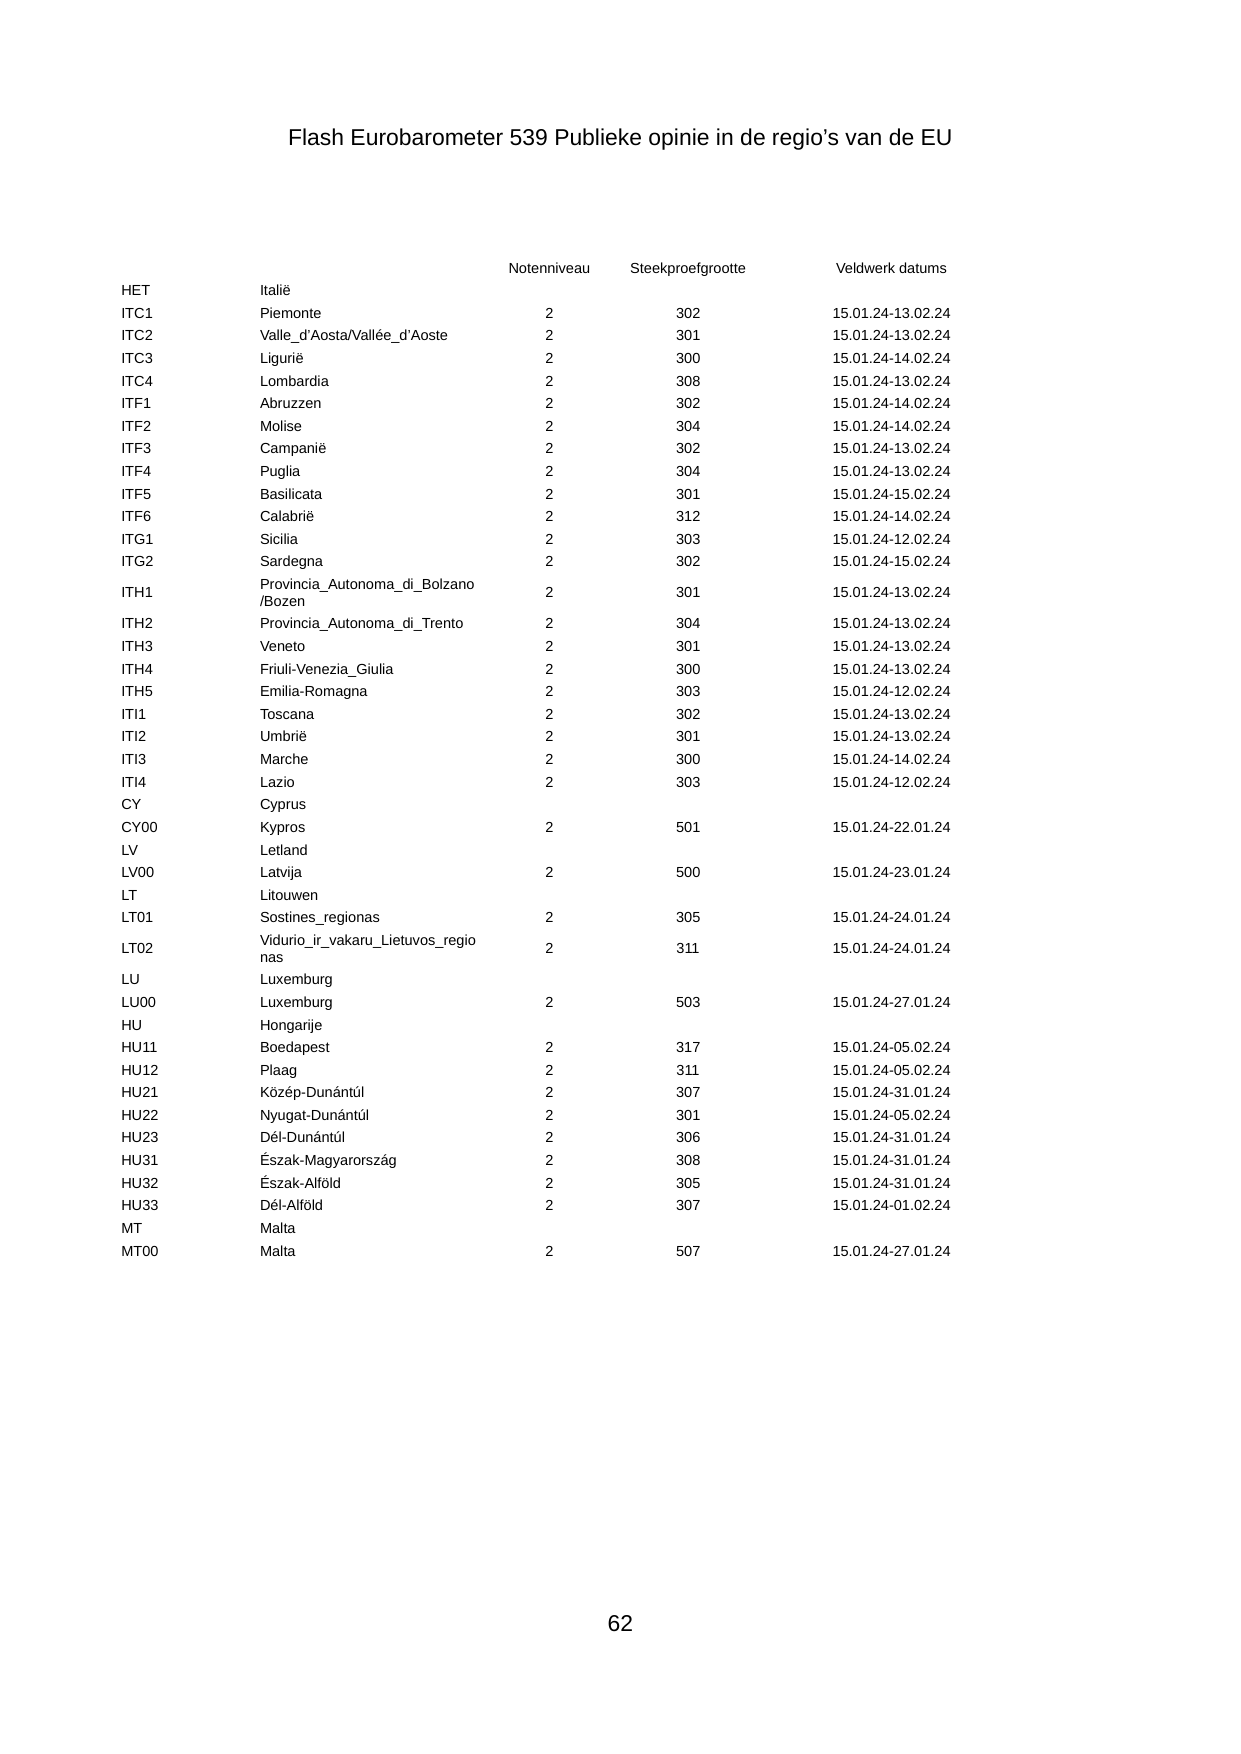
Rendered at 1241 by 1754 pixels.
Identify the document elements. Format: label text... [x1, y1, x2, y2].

table_cell Lombardia [257, 369, 480, 392]
table_cell LT02 [118, 929, 257, 968]
table_cell 503 [619, 991, 757, 1013]
table_cell 501 [619, 816, 757, 838]
table_cell 2 [480, 658, 618, 680]
table_cell 301 [619, 324, 757, 347]
table_cell 300 [619, 748, 757, 770]
table_cell 2 [480, 1149, 618, 1171]
table_cell 308 [619, 1149, 757, 1171]
table_cell ITC3 [118, 347, 257, 369]
table_cell Cyprus [257, 793, 480, 816]
table_cell 15.01.24-24.01.24 [757, 929, 1026, 968]
table_cell HU22 [118, 1104, 257, 1126]
table_cell ITF2 [118, 415, 257, 437]
table_cell Dél-Dunántúl [257, 1126, 480, 1149]
table_cell Közép-Dunántúl [257, 1081, 480, 1104]
table_cell HU33 [118, 1194, 257, 1217]
table_cell 15.01.24-13.02.24 [757, 658, 1026, 680]
table_cell [480, 1217, 618, 1239]
table_cell ITC2 [118, 324, 257, 347]
table_cell 15.01.24-13.02.24 [757, 635, 1026, 657]
table_cell 301 [619, 725, 757, 748]
table_cell Piemonte [257, 302, 480, 324]
table_cell ITI1 [118, 703, 257, 725]
table_cell Puglia [257, 460, 480, 482]
table_cell Veneto [257, 635, 480, 657]
table_cell Umbrië [257, 725, 480, 748]
table_cell 2 [480, 460, 618, 482]
table_cell ITC1 [118, 302, 257, 324]
table_cell Sardegna [257, 550, 480, 573]
table_cell 2 [480, 635, 618, 657]
table_cell [619, 884, 757, 906]
table_cell ITF5 [118, 483, 257, 505]
table_cell 15.01.24-23.01.24 [757, 861, 1026, 883]
table_cell 2 [480, 1059, 618, 1081]
table_cell LT [118, 884, 257, 906]
table_cell 2 [480, 505, 618, 528]
table_cell 15.01.24-05.02.24 [757, 1059, 1026, 1081]
table_cell Valle_d’Aosta/Vallée_d’Aoste [257, 324, 480, 347]
table_cell 2 [480, 748, 618, 770]
table_cell [757, 279, 1026, 302]
table_cell 2 [480, 1239, 618, 1262]
table_cell [480, 793, 618, 816]
table_cell 2 [480, 770, 618, 793]
table_cell 300 [619, 658, 757, 680]
table_cell 300 [619, 347, 757, 369]
table_header [257, 256, 480, 279]
table_cell 2 [480, 991, 618, 1013]
table_cell [757, 1013, 1026, 1036]
table_cell ITF4 [118, 460, 257, 482]
table_cell 15.01.24-31.01.24 [757, 1081, 1026, 1104]
table_cell [757, 838, 1026, 861]
table_cell 15.01.24-27.01.24 [757, 1239, 1026, 1262]
table_cell 2 [480, 906, 618, 929]
table_cell ITF6 [118, 505, 257, 528]
table_cell 15.01.24-27.01.24 [757, 991, 1026, 1013]
table_cell ITG1 [118, 528, 257, 550]
table_cell 303 [619, 770, 757, 793]
table_cell Észak-Magyarország [257, 1149, 480, 1171]
table_cell ITI3 [118, 748, 257, 770]
table_cell 311 [619, 929, 757, 968]
table_cell LU00 [118, 991, 257, 1013]
table_cell 2 [480, 680, 618, 703]
table_cell Hongarije [257, 1013, 480, 1036]
table_cell Plaag [257, 1059, 480, 1081]
table_cell Toscana [257, 703, 480, 725]
table_cell 2 [480, 1036, 618, 1058]
table_cell 2 [480, 573, 618, 612]
table_cell Latvija [257, 861, 480, 883]
table_cell Ligurië [257, 347, 480, 369]
table_cell ITH4 [118, 658, 257, 680]
table_cell LU [118, 968, 257, 991]
table_cell LT01 [118, 906, 257, 929]
table_cell [757, 793, 1026, 816]
table_cell [619, 838, 757, 861]
table_cell 305 [619, 906, 757, 929]
table_cell 15.01.24-31.01.24 [757, 1126, 1026, 1149]
table_cell 2 [480, 483, 618, 505]
table_cell 2 [480, 392, 618, 414]
table_cell 15.01.24-14.02.24 [757, 392, 1026, 414]
table_cell 15.01.24-13.02.24 [757, 612, 1026, 635]
table_cell 15.01.24-13.02.24 [757, 725, 1026, 748]
table_cell 15.01.24-13.02.24 [757, 573, 1026, 612]
table_cell 312 [619, 505, 757, 528]
table_cell Luxemburg [257, 991, 480, 1013]
table_cell 15.01.24-01.02.24 [757, 1194, 1026, 1217]
table_cell [757, 884, 1026, 906]
table_cell 2 [480, 1171, 618, 1194]
table_header Steekproefgrootte [619, 256, 757, 279]
table_cell Basilicata [257, 483, 480, 505]
table_cell 500 [619, 861, 757, 883]
table_cell Emilia-Romagna [257, 680, 480, 703]
table_cell 311 [619, 1059, 757, 1081]
table_cell 15.01.24-14.02.24 [757, 347, 1026, 369]
table_cell ITI4 [118, 770, 257, 793]
table_cell Italië [257, 279, 480, 302]
table_cell 302 [619, 437, 757, 460]
table_cell 2 [480, 1126, 618, 1149]
table_cell Nyugat-Dunántúl [257, 1104, 480, 1126]
table_cell 15.01.24-13.02.24 [757, 437, 1026, 460]
table_cell 303 [619, 528, 757, 550]
table_cell HU32 [118, 1171, 257, 1194]
table_cell [619, 968, 757, 991]
table_cell Molise [257, 415, 480, 437]
table_cell HU31 [118, 1149, 257, 1171]
table_cell [757, 968, 1026, 991]
table_cell 302 [619, 302, 757, 324]
table_cell CY00 [118, 816, 257, 838]
table_cell 15.01.24-13.02.24 [757, 369, 1026, 392]
table_cell Litouwen [257, 884, 480, 906]
table_cell 2 [480, 415, 618, 437]
table_cell ITH3 [118, 635, 257, 657]
table_cell Malta [257, 1217, 480, 1239]
table_cell ITF1 [118, 392, 257, 414]
table_cell HU12 [118, 1059, 257, 1081]
table_cell ITG2 [118, 550, 257, 573]
table_cell HU21 [118, 1081, 257, 1104]
table_cell 15.01.24-14.02.24 [757, 505, 1026, 528]
table_cell Provincia_Autonoma_di_Bolzano/Bozen [257, 573, 480, 612]
table_cell Sostines_regionas [257, 906, 480, 929]
table_cell Calabrië [257, 505, 480, 528]
table_cell LV00 [118, 861, 257, 883]
table_cell 2 [480, 347, 618, 369]
table_cell 15.01.24-14.02.24 [757, 415, 1026, 437]
table_cell Campanië [257, 437, 480, 460]
table_cell LV [118, 838, 257, 861]
table_cell 15.01.24-15.02.24 [757, 550, 1026, 573]
table_cell 2 [480, 528, 618, 550]
table_cell [619, 1013, 757, 1036]
table_cell [480, 884, 618, 906]
table_cell Észak-Alföld [257, 1171, 480, 1194]
table_cell CY [118, 793, 257, 816]
table_cell 2 [480, 816, 618, 838]
table_cell 15.01.24-05.02.24 [757, 1036, 1026, 1058]
table_cell 15.01.24-31.01.24 [757, 1149, 1026, 1171]
table_cell 301 [619, 635, 757, 657]
table_cell 301 [619, 483, 757, 505]
table_cell 301 [619, 573, 757, 612]
table_header [118, 256, 257, 279]
table_cell ITF3 [118, 437, 257, 460]
table_cell 304 [619, 612, 757, 635]
table_cell 306 [619, 1126, 757, 1149]
table_cell 15.01.24-13.02.24 [757, 302, 1026, 324]
table_cell 15.01.24-12.02.24 [757, 770, 1026, 793]
table_cell Kypros [257, 816, 480, 838]
table_cell ITI2 [118, 725, 257, 748]
table_cell 2 [480, 1081, 618, 1104]
table_cell Vidurio_ir_vakaru_Lietuvos_regionas [257, 929, 480, 968]
table_cell 2 [480, 437, 618, 460]
table_cell Malta [257, 1239, 480, 1262]
table_cell Marche [257, 748, 480, 770]
table_cell Boedapest [257, 1036, 480, 1058]
table_cell 2 [480, 861, 618, 883]
table_cell 307 [619, 1081, 757, 1104]
table_cell 305 [619, 1171, 757, 1194]
table_cell 302 [619, 550, 757, 573]
table_cell 2 [480, 929, 618, 968]
table_cell 2 [480, 1104, 618, 1126]
table_cell 301 [619, 1104, 757, 1126]
table_header Veldwerk datums [757, 256, 1026, 279]
table_cell 15.01.24-31.01.24 [757, 1171, 1026, 1194]
table_cell Provincia_Autonoma_di_Trento [257, 612, 480, 635]
table_cell HU [118, 1013, 257, 1036]
table_cell [480, 1013, 618, 1036]
table_cell 15.01.24-12.02.24 [757, 680, 1026, 703]
table_cell 302 [619, 703, 757, 725]
table_cell 317 [619, 1036, 757, 1058]
table_cell 15.01.24-12.02.24 [757, 528, 1026, 550]
table_cell 304 [619, 460, 757, 482]
table_cell 2 [480, 550, 618, 573]
table_cell ITH5 [118, 680, 257, 703]
table_cell [480, 279, 618, 302]
table_cell 2 [480, 612, 618, 635]
table_cell 15.01.24-13.02.24 [757, 703, 1026, 725]
table_cell Dél-Alföld [257, 1194, 480, 1217]
table_cell Sicilia [257, 528, 480, 550]
table_cell 15.01.24-15.02.24 [757, 483, 1026, 505]
table_cell [619, 793, 757, 816]
table_cell 303 [619, 680, 757, 703]
table_cell 2 [480, 302, 618, 324]
table_cell 15.01.24-24.01.24 [757, 906, 1026, 929]
table_cell 308 [619, 369, 757, 392]
table_cell 15.01.24-14.02.24 [757, 748, 1026, 770]
table_cell [619, 1217, 757, 1239]
table_cell Abruzzen [257, 392, 480, 414]
table_cell ITC4 [118, 369, 257, 392]
table_cell [757, 1217, 1026, 1239]
table_cell Lazio [257, 770, 480, 793]
table_cell 15.01.24-22.01.24 [757, 816, 1026, 838]
table_cell ITH2 [118, 612, 257, 635]
table_cell 2 [480, 1194, 618, 1217]
table_cell 507 [619, 1239, 757, 1262]
table_cell HU23 [118, 1126, 257, 1149]
table_header Notenniveau [480, 256, 618, 279]
table_cell 15.01.24-13.02.24 [757, 324, 1026, 347]
table_cell HU11 [118, 1036, 257, 1058]
table_cell HET [118, 279, 257, 302]
table_cell ITH1 [118, 573, 257, 612]
table_cell 2 [480, 725, 618, 748]
table_cell 304 [619, 415, 757, 437]
table_cell 2 [480, 703, 618, 725]
table_cell MT00 [118, 1239, 257, 1262]
table_cell 302 [619, 392, 757, 414]
table_cell [480, 968, 618, 991]
table_cell [619, 279, 757, 302]
table_cell 15.01.24-05.02.24 [757, 1104, 1026, 1126]
table_cell 307 [619, 1194, 757, 1217]
table_cell Letland [257, 838, 480, 861]
table_cell 2 [480, 324, 618, 347]
table_cell [480, 838, 618, 861]
table_cell 2 [480, 369, 618, 392]
table_cell Friuli-Venezia_Giulia [257, 658, 480, 680]
table_cell Luxemburg [257, 968, 480, 991]
table_cell MT [118, 1217, 257, 1239]
table_cell 15.01.24-13.02.24 [757, 460, 1026, 482]
